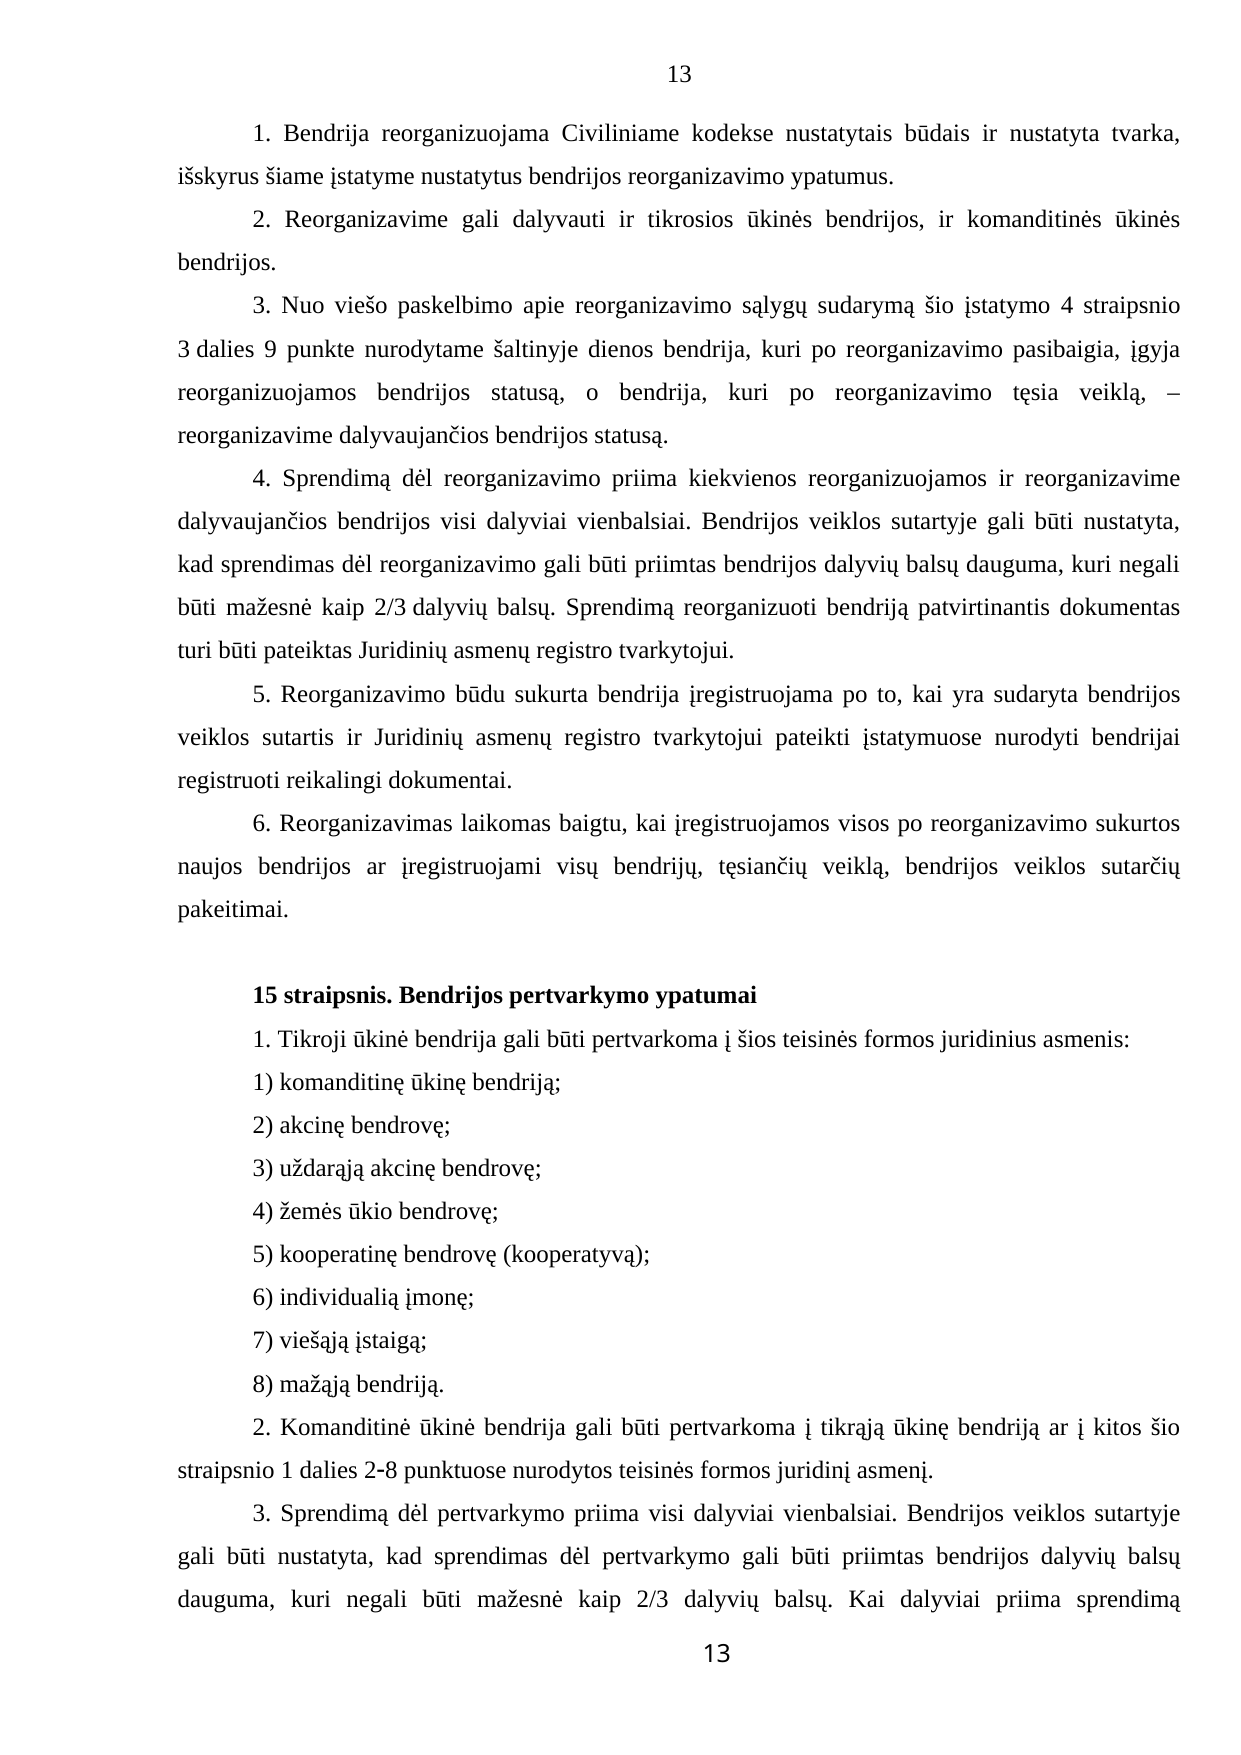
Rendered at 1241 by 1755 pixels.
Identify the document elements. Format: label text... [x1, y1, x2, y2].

text 15 straipsnis. Bendrijos pertvarkymo ypatumai [177, 981, 1181, 1009]
text 1) komanditinę ūkinę bendriją; [177, 1067, 1181, 1096]
text 1. Bendrija reorganizuojama Civiliniame kodekse nustatytais būdais ir nustatyta tvarka, išskyrus šiame įstatyme nustatytus bendrijos reorganizavimo ypatumus. [177, 118, 1181, 190]
text 3. Nuo viešo paskelbimo apie reorganizavimo sąlygų sudarymą šio įstatymo 4 straipsnio 3 dalies 9 punkte nurodytame šaltinyje dienos bendrija, kuri po reorganizavimo pasibaigia, įgyja reorganizuojamos bendrijos statusą, o bendrija, kuri po reorganizavimo tęsia veiklą, – reorganizavime dalyvaujančios bendrijos statusą. [177, 291, 1181, 449]
text 3. Sprendimą dėl pertvarkymo priima visi dalyviai vienbalsiai. Bendrijos veiklos sutartyje gali būti nustatyta, kad sprendimas dėl pertvarkymo gali būti priimtas bendrijos dalyvių balsų dauguma, kuri negali būti mažesnė kaip 2/3 dalyvių balsų. Kai dalyviai priima sprendimą [177, 1498, 1181, 1613]
text 2. Komanditinė ūkinė bendrija gali būti pertvarkoma į tikrąją ūkinę bendriją ar į kitos šio straipsnio 1 dalies 28 punktuose nurodytos teisinės formos juridinį asmenį. [177, 1412, 1181, 1484]
text 4) žemės ūkio bendrovę; [177, 1196, 1181, 1225]
text 4. Sprendimą dėl reorganizavimo priima kiekvienos reorganizuojamos ir reorganizavime dalyvaujančios bendrijos visi dalyviai vienbalsiai. Bendrijos veiklos sutartyje gali būti nustatyta, kad sprendimas dėl reorganizavimo gali būti priimtas bendrijos dalyvių balsų dauguma, kuri negali būti mažesnė kaip 2/3 dalyvių balsų. Sprendimą reorganizuoti bendriją patvirtinantis dokumentas turi būti pateiktas Juridinių asmenų registro tvarkytojui. [177, 463, 1181, 664]
text 5. Reorganizavimo būdu sukurta bendrija įregistruojama po to, kai yra sudaryta bendrijos veiklos sutartis ir Juridinių asmenų registro tvarkytojui pateikti įstatymuose nurodyti bendrijai registruoti reikalingi dokumentai. [177, 679, 1181, 794]
text 7) viešąją įstaigą; [177, 1326, 1181, 1354]
text 3) uždarąją akcinę bendrovę; [177, 1153, 1181, 1182]
text 1. Tikroji ūkinė bendrija gali būti pertvarkoma į šios teisinės formos juridinius asmenis: [177, 1024, 1181, 1052]
text 8) mažąją bendriją. [177, 1369, 1181, 1397]
text 2) akcinę bendrovę; [177, 1110, 1181, 1139]
text 6. Reorganizavimas laikomas baigtu, kai įregistruojamos visos po reorganizavimo sukurtos naujos bendrijos ar įregistruojami visų bendrijų, tęsiančių veiklą, bendrijos veiklos sutarčių pakeitimai. [177, 808, 1181, 923]
text 6) individualią įmonę; [177, 1282, 1181, 1311]
text 5) kooperatinę bendrovę (kooperatyvą); [177, 1239, 1181, 1268]
text 2. Reorganizavime gali dalyvauti ir tikrosios ūkinės bendrijos, ir komanditinės ūkinės bendrijos. [177, 204, 1181, 276]
